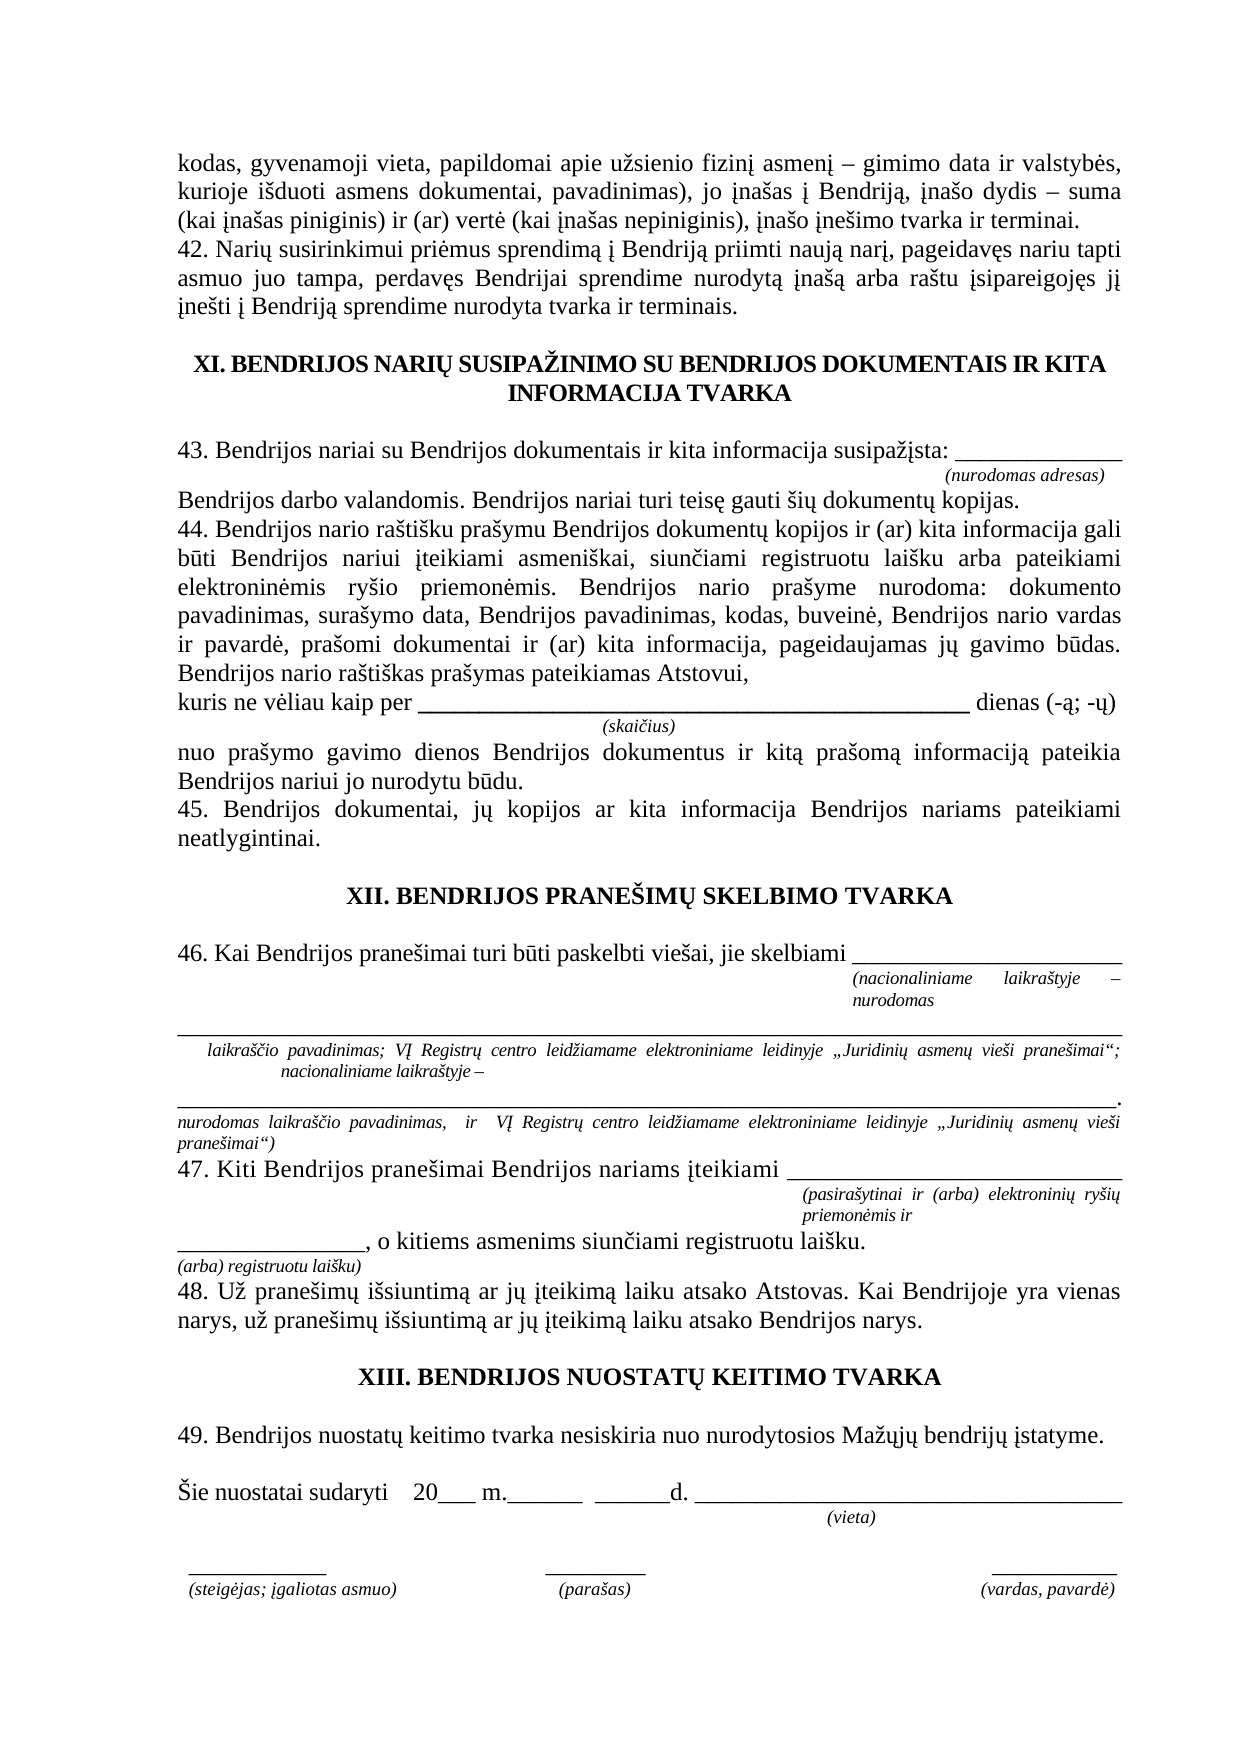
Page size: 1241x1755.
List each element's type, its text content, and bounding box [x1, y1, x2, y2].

text (pasirašytinai ir (arba) elektroninių ryšių priemonėmis ir [802, 1183, 1122, 1226]
text 45. Bendrijos dokumentai, jų kopijos ar kita informacija Bendrijos nariams pateikiami neatlygintinai. [177, 794, 1122, 852]
text kuris ne vėliau kaip per dienas (-ą; -ų) [177, 687, 1122, 715]
table_header __________ (vardas, pavardė) [735, 1549, 1122, 1599]
text _ [177, 1010, 1122, 1035]
text 42. Narių susirinkimui priėmus sprendimą į Bendriją priimti naują narį, pageidavęs nariu tapti asmuo juo tampa, perdavęs Bendrijai sprendime nurodytą įnašą arba raštu įsipareigojęs jį įnešti į Bendriją sprendime nurodyta tvarka ir terminais. [177, 234, 1122, 320]
text (vieta) [827, 1506, 1122, 1528]
text 49. Bendrijos nuostatų keitimo tvarka nesiskiria nuo nurodytosios Mažųjų bendrijų įstatyme. [177, 1420, 1122, 1448]
text 46. Kai Bendrijos pranešimai turi būti paskelbti viešai, jie skelbiami [177, 938, 1122, 967]
text Bendrijos darbo valandomis. Bendrijos nariai turi teisę gauti šių dokumentų kopijas. [177, 485, 1122, 514]
text (skaičius) [602, 715, 1122, 737]
text XII. Bendrijos pranešimų skelbimo tvarka [177, 881, 1122, 909]
text kodas, gyvenamoji vieta, papildomai apie užsienio fizinį asmenį – gimimo data ir valstybės, kurioje išduoti asmens dokumentai, pavadinimas), jo įnašas į Bendriją, įnašo dydis – suma (kai įnašas piniginis) ir (ar) vertė (kai įnašas nepiniginis), įnašo įnešimo tvarka ir terminai. [177, 148, 1122, 234]
text XIII. Bendrijos nuostatų keitimo tvarka [177, 1362, 1122, 1391]
text (nacionaliniame laikraštyje – nurodomas [852, 967, 1122, 1010]
text 47. Kiti Bendrijos pranešimai Bendrijos nariams įteikiami [177, 1154, 1122, 1183]
table_header ________ (parašas) [450, 1549, 735, 1599]
text 48. Už pranešimų išsiuntimą ar jų įteikimą laiku atsako Atstovas. Kai Bendrijoje yra vienas narys, už pranešimų išsiuntimą ar jų įteikimą laiku atsako Bendrijos narys. [177, 1276, 1122, 1333]
text Šie nuostatai sudaryti 20___ m.______ ______d. [177, 1477, 1122, 1506]
text 44. Bendrijos nario raštišku prašymu Bendrijos dokumentų kopijos ir (ar) kita informacija gali būti Bendrijos nariui įteikiami asmeniškai, siunčiami registruotu laišku arba pateikiami elektroninėmis ryšio priemonėmis. Bendrijos nario prašyme nurodoma: dokumento pavadinimas, surašymo data, Bendrijos pavadinimas, kodas, buveinė, Bendrijos nario vardas ir pavardė, prašomi dokumentai ir (ar) kita informacija, pageidaujamas jų gavimo būdas. Bendrijos nario raštiškas prašymas pateikiamas Atstovui, [177, 514, 1122, 687]
text (arba) registruotu laišku) [177, 1254, 1122, 1276]
text nuo prašymo gavimo dienos Bendrijos dokumentus ir kitą prašomą informaciją pateikia Bendrijos nariui jo nurodytu būdu. [177, 737, 1122, 794]
text laikraščio pavadinimas; VĮ Registrų centro leidžiamame elektroniniame leidinyje „Juridinių asmenų vieši pranešimai“; nacionaliniame laikraštyje – [207, 1039, 1122, 1082]
table_header ___________ (steigėjas; įgaliotas asmuo) [177, 1549, 450, 1599]
text _ . [177, 1082, 1122, 1111]
text nurodomas laikraščio pavadinimas, ir VĮ Registrų centro leidžiamame elektroniniame leidinyje „Juridinių asmenų vieši pranešimai“) [177, 1111, 1122, 1154]
text XI. BendrIJOS NARIŲ SUSIPAŽINIMO SU BENDRIJos dokumentAIS ir KITA informacijA tvarka [177, 349, 1122, 406]
text 43. Bendrijos nariai su Bendrijos dokumentais ir kita informacija susipažįsta: [177, 435, 1122, 464]
text _______________, o kitiems asmenims siunčiami registruotu laišku. [177, 1226, 1122, 1254]
text (nurodomas adresas) [945, 464, 1122, 485]
